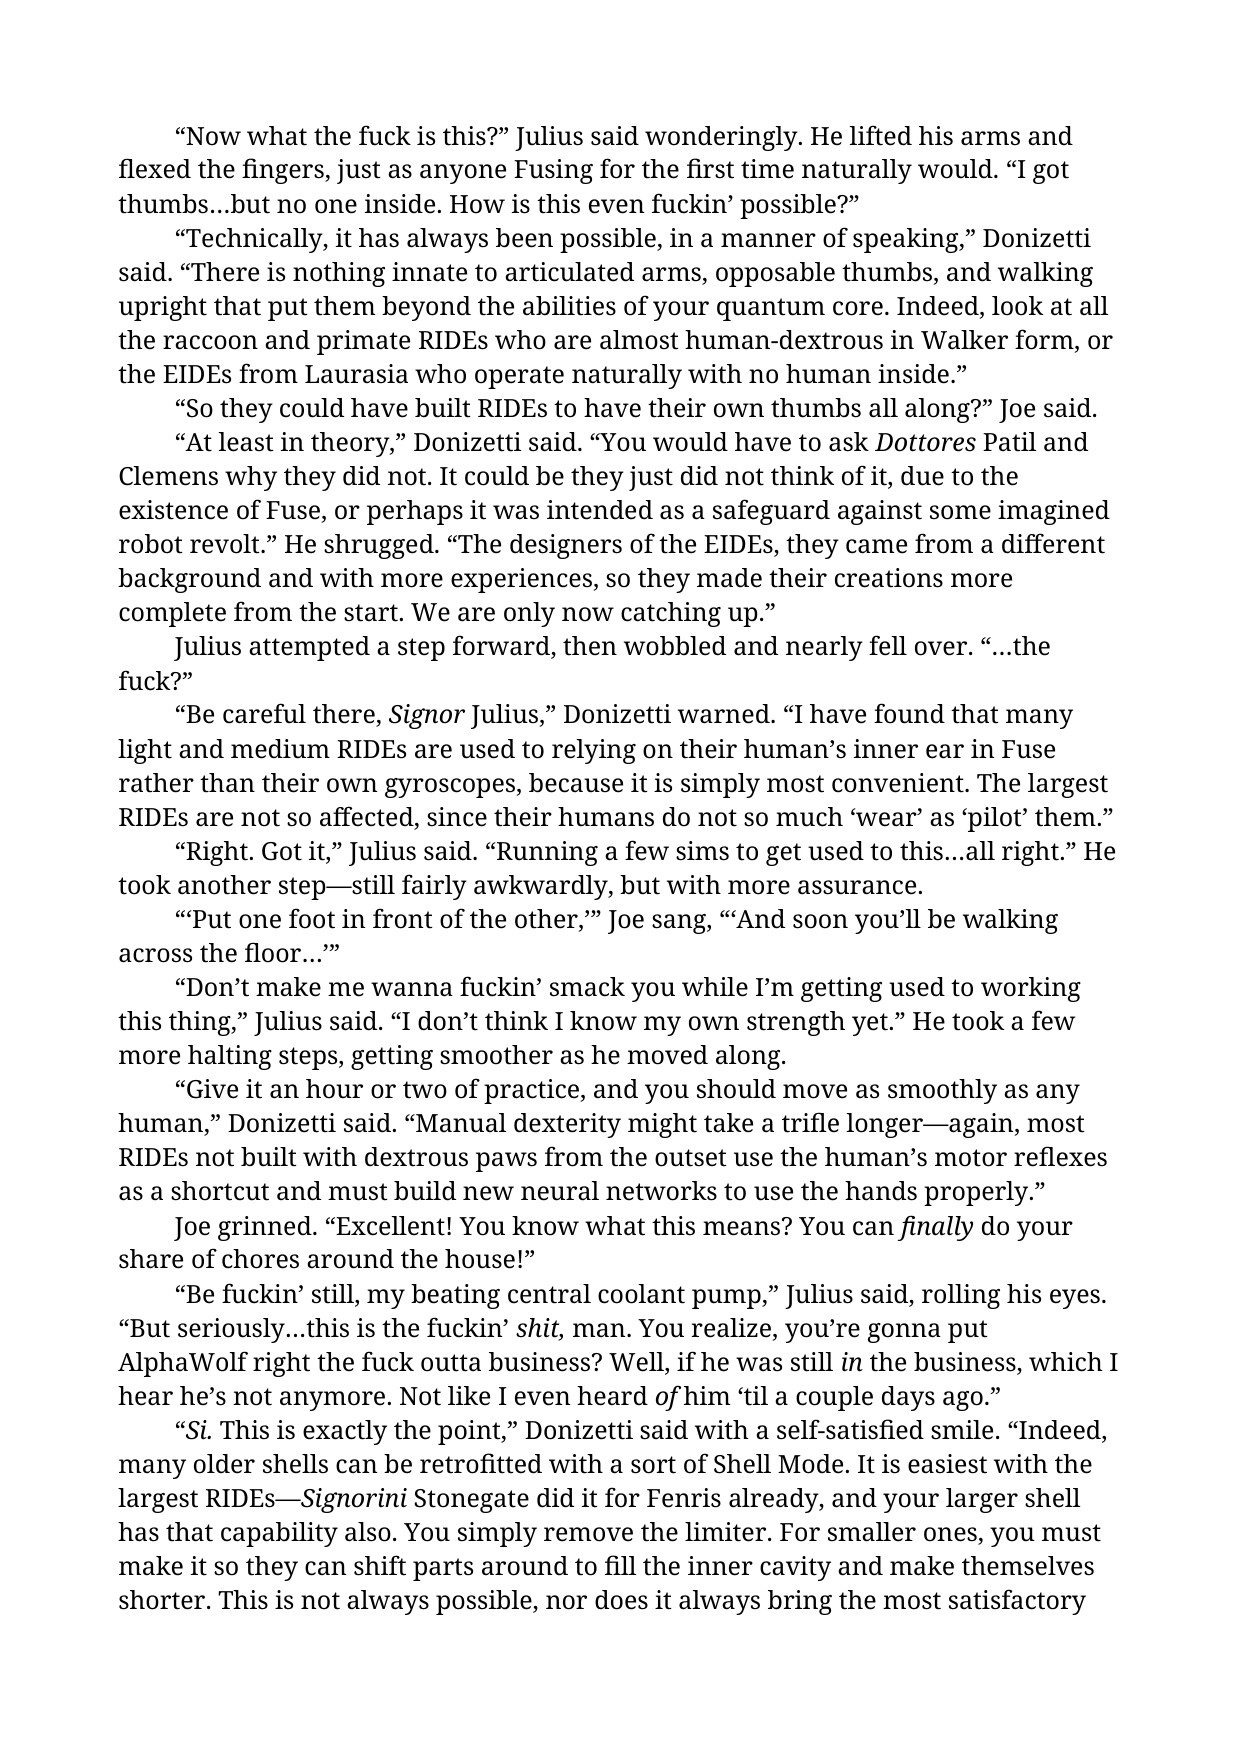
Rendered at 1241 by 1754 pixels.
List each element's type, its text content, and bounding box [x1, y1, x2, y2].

text “Right. Got it,” Julius said. “Running a few sims to get used to this…all right.” He took another step—still fairly awkwardly, but with more assurance. [118, 833, 1122, 902]
text “Give it an hour or two of practice, and you should move as smoothly as any human,” Donizetti said. “Manual dexterity might take a trifle longer—again, most RIDEs not built with dextrous paws from the outset use the human’s motor reflexes as a shortcut and must build new neural networks to use the hands properly.” [118, 1072, 1122, 1208]
text “Technically, it has always been possible, in a manner of speaking,” Donizetti said. “There is nothing innate to articulated arms, opposable thumbs, and walking upright that put them beyond the abilities of your quantum core. Indeed, look at all the raccoon and primate RIDEs who are almost human-dextrous in Walker form, or the EIDEs from Laurasia who operate naturally with no human inside.” [118, 220, 1122, 391]
text “Don’t make me wanna fuckin’ smack you while I’m getting used to working this thing,” Julius said. “I don’t think I know my own strength yet.” He took a few more halting steps, getting smoother as he moved along. [118, 970, 1122, 1072]
text “Si. This is exactly the point,” Donizetti said with a self-satisfied smile. “Indeed, many older shells can be retrofitted with a sort of Shell Mode. It is easiest with the largest RIDEs—Signorini Stonegate did it for Fenris already, and your larger shell has that capability also. You simply remove the limiter. For smaller ones, you must make it so they can shift parts around to fill the inner cavity and make themselves shorter. This is not always possible, nor does it always bring the most satisfactory [118, 1412, 1122, 1617]
text Julius attempted a step forward, then wobbled and nearly fell over. “…the fuck?” [118, 629, 1122, 697]
text “So they could have built RIDEs to have their own thumbs all along?” Joe said. [118, 391, 1122, 425]
text “Be careful there, Signor Julius,” Donizetti warned. “I have found that many light and medium RIDEs are used to relying on their human’s inner ear in Fuse rather than their own gyroscopes, because it is simply most convenient. The largest RIDEs are not so affected, since their humans do not so much ‘wear’ as ‘pilot’ them.” [118, 697, 1122, 833]
text “‘Put one foot in front of the other,’” Joe sang, “‘And soon you’ll be walking across the floor…’” [118, 902, 1122, 970]
text Joe grinned. “Excellent! You know what this means? You can finally do your share of chores around the house!” [118, 1208, 1122, 1276]
text “At least in theory,” Donizetti said. “You would have to ask Dottores Patil and Clemens why they did not. It could be they just did not think of it, due to the existence of Fuse, or perhaps it was intended as a safeguard against some imagined robot revolt.” He shrugged. “The designers of the EIDEs, they came from a different background and with more experiences, so they made their creations more complete from the start. We are only now catching up.” [118, 425, 1122, 629]
text “Be fuckin’ still, my beating central coolant pump,” Julius said, rolling his eyes. “But seriously…this is the fuckin’ shit, man. You realize, you’re gonna put AlphaWolf right the fuck outta business? Well, if he was still in the business, which I hear he’s not anymore. Not like I even heard of him ‘til a couple days ago.” [118, 1276, 1122, 1412]
text “Now what the fuck is this?” Julius said wonderingly. He lifted his arms and flexed the fingers, just as anyone Fusing for the first time naturally would. “I got thumbs…but no one inside. How is this even fuckin’ possible?” [118, 118, 1122, 220]
